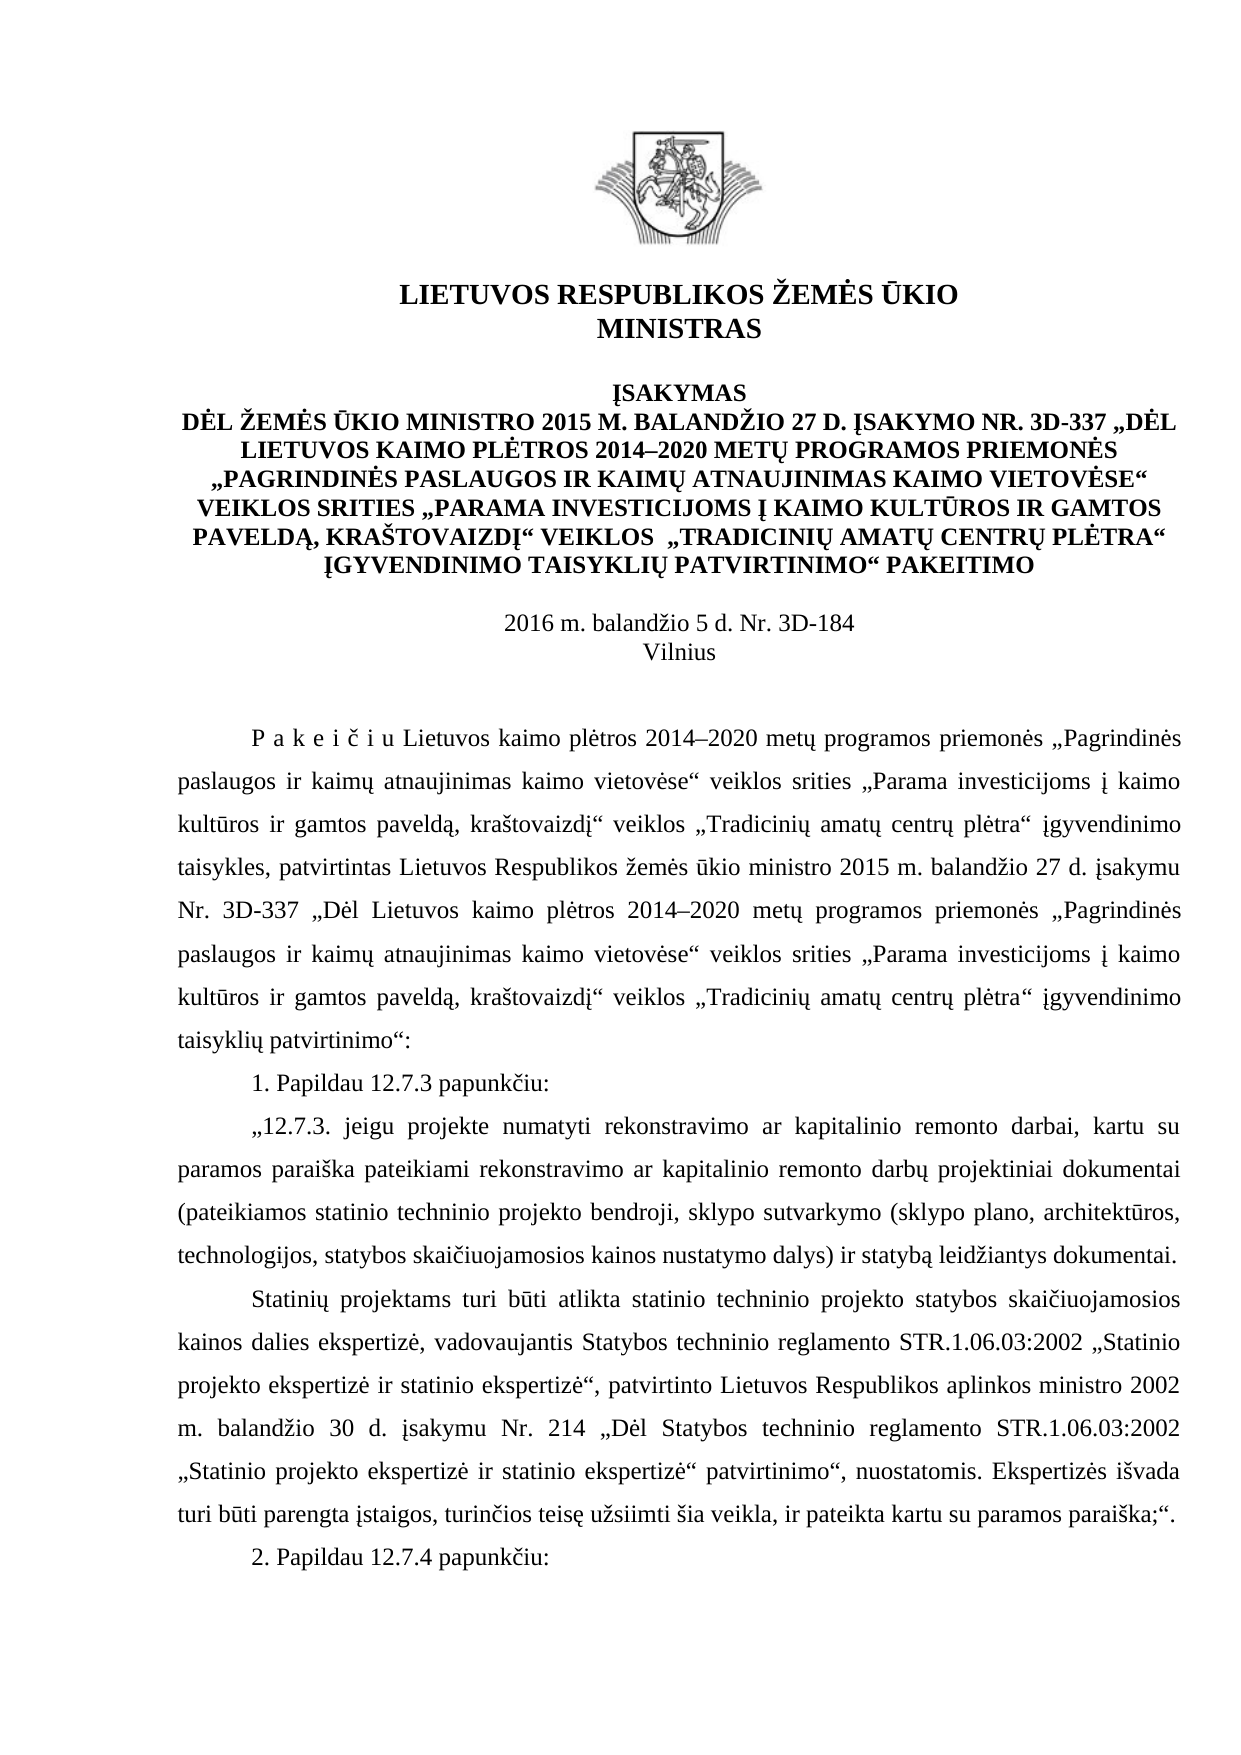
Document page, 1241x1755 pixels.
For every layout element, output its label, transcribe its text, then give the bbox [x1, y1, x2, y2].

text Statinių projektams turi būti atlikta statinio techninio projekto statybos skaičiuojamosios kainos dalies ekspertizė, vadovaujantis Statybos techninio reglamento STR.1.06.03:2002 „Statinio projekto ekspertizė ir statinio ekspertizė“, patvirtinto Lietuvos Respublikos aplinkos ministro 2002 m. balandžio 30 d. įsakymu Nr. 214 „Dėl Statybos techninio reglamento STR.1.06.03:2002 „Statinio projekto ekspertizė ir statinio ekspertizė“ patvirtinimo“, nuostatomis. Ekspertizės išvada turi būti parengta įstaigos, turinčios teisę užsiimti šia veikla, ir pateikta kartu su paramos paraiška;“. [177, 1284, 1181, 1528]
text Vilnius [177, 637, 1181, 666]
text 1. Papildau 12.7.3 papunkčiu: [177, 1068, 1181, 1097]
text ĮSAKYMAS [177, 378, 1181, 407]
text LIETUVOS RESPUBLIKOS ŽEMĖS ŪKIO [177, 277, 1181, 311]
text MINISTRAS [177, 311, 1181, 344]
text „12.7.3. jeigu projekte numatyti rekonstravimo ar kapitalinio remonto darbai, kartu su paramos paraiška pateikiami rekonstravimo ar kapitalinio remonto darbų projektiniai dokumentai (pateikiamos statinio techninio projekto bendroji, sklypo sutvarkymo (sklypo plano, architektūros, technologijos, statybos skaičiuojamosios kainos nustatymo dalys) ir statybą leidžiantys dokumentai. [177, 1111, 1181, 1269]
text 2. Papildau 12.7.4 papunkčiu: [177, 1542, 1181, 1571]
text DĖL ŽEMĖS ŪKIO MINISTRO 2015 M. BALANDŽIO 27 D. ĮSAKYMO NR. 3D-337 „DĖL LIETUVOS KAIMO PLĖTROS 2014–2020 METŲ PROGRAMOS PRIEMONĖS „PAGRINDINĖS PASLAUGOS IR KAIMŲ ATNAUJINIMAS KAIMO VIETOVĖSE“ VEIKLOS SRITIES „PARAMA INVESTICIJOMS Į KAIMO KULTŪROS IR GAMTOS PAVELDĄ, KRAŠTOVAIZDĮ“ VEIKLOS „TRADICINIŲ AMATŲ CENTRŲ PLĖTRA“ ĮGYVENDINIMO TAISYKLIŲ PATVIRTINIMO“ PAKEITIMO [177, 407, 1181, 579]
text 2016 m. balandžio 5 d. Nr. 3D-184 [177, 608, 1181, 637]
text P a k e i č i u Lietuvos kaimo plėtros 2014–2020 metų programos priemonės „Pagrindinės paslaugos ir kaimų atnaujinimas kaimo vietovėse“ veiklos srities „Parama investicijoms į kaimo kultūros ir gamtos paveldą, kraštovaizdį“ veiklos „Tradicinių amatų centrų plėtra“ įgyvendinimo taisykles, patvirtintas Lietuvos Respublikos žemės ūkio ministro 2015 m. balandžio 27 d. įsakymu Nr. 3D-337 „Dėl Lietuvos kaimo plėtros 2014–2020 metų programos priemonės „Pagrindinės paslaugos ir kaimų atnaujinimas kaimo vietovėse“ veiklos srities „Parama investicijoms į kaimo kultūros ir gamtos paveldą, kraštovaizdį“ veiklos „Tradicinių amatų centrų plėtra“ įgyvendinimo taisyklių patvirtinimo“: [177, 723, 1181, 1054]
